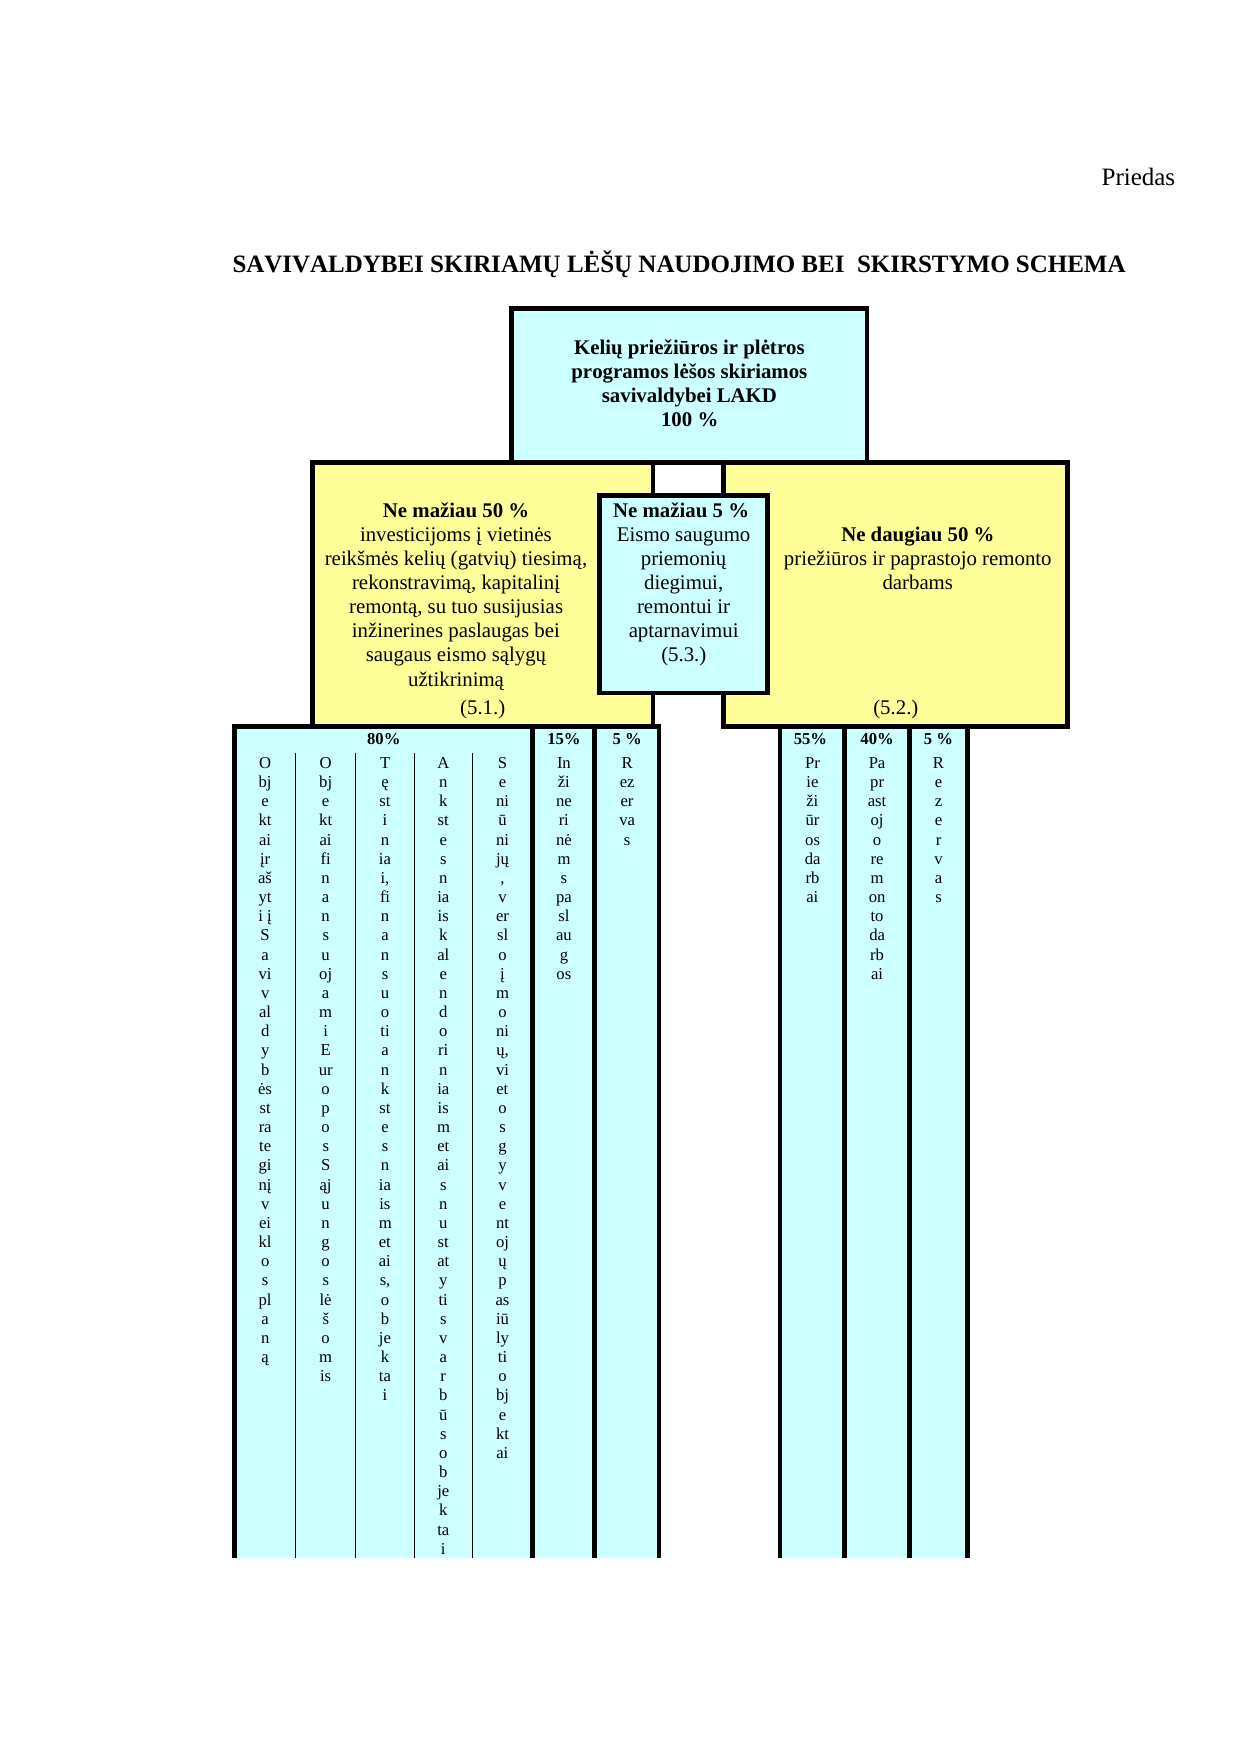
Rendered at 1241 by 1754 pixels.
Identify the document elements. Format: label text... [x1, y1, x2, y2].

table_cell [177, 753, 232, 1558]
table_cell 80% [237, 729, 530, 753]
table_cell [244, 460, 310, 493]
table_cell [1135, 691, 1204, 724]
table_cell [1135, 493, 1204, 691]
table_header Kelių priežiūros ir plėtros programos lėšos skiriamos savivaldybei LAKD 100 % [514, 311, 865, 460]
table_cell [1145, 753, 1204, 1558]
table_cell [1070, 493, 1135, 691]
text SAVIVALDYBEI SKIRIAMŲ LĖŠŲ NAUDOJIMO BEI SKIRSTYMO SCHEMA [177, 249, 1181, 277]
table_cell [1085, 724, 1145, 753]
table_cell [1135, 460, 1204, 493]
table_cell [655, 465, 721, 493]
table_cell Tęstiniai, finansuoti ankstesniais metais, objektai [356, 753, 414, 1558]
table_cell Ankstesniais kalendoriniais metais nustatyti svarbūs objektai [415, 753, 472, 1558]
table_header [177, 306, 509, 460]
table_cell Rezervas [597, 753, 657, 1558]
table_header [869, 306, 1204, 460]
table_cell [661, 724, 717, 753]
table_cell [1070, 691, 1135, 724]
table_cell Rezervas [912, 753, 965, 1558]
table_cell [244, 691, 310, 724]
table_cell [177, 493, 244, 691]
table_cell 15% [535, 729, 592, 753]
table_cell Objektai įrašyti į Savivaldybės strateginį veiklos planą [237, 753, 295, 1558]
table_cell Ne daugiau 50 % priežiūros ir paprastojo remonto darbams [770, 493, 1065, 691]
table_cell 5 % [912, 729, 965, 753]
table_cell Seniūnijų, verslo įmonių, vietos gyventojų pasiūlyti objektai [473, 753, 530, 1558]
table_cell [1070, 460, 1135, 493]
table_cell [177, 460, 244, 493]
table_cell [717, 724, 778, 753]
table_cell Paprastojo remonto darbai [847, 753, 907, 1558]
table_cell [970, 753, 1025, 1558]
table_cell [726, 465, 1065, 493]
table_cell [1085, 753, 1145, 1558]
table_cell Ne mažiau 50 % investicijoms į vietinės reikšmės kelių (gatvių) tiesimą, rekonstravimą, kapitalinį remontą, su tuo susijusias inžinerines paslaugas bei saugaus eismo sąlygų užtikrinimą [315, 493, 597, 691]
table_cell [655, 695, 721, 724]
table_cell (5.1.) [315, 691, 651, 724]
table_cell [244, 493, 310, 691]
table_cell (5.2.) [726, 691, 1065, 724]
table_cell [315, 465, 651, 493]
text Priedas [177, 162, 1181, 191]
table_cell Ne mažiau 5 % Eismo saugumo priemonių diegimui, remontui ir aptarnavimui (5.3.) [602, 498, 765, 691]
table_cell [1145, 724, 1204, 753]
table_cell [970, 729, 1025, 753]
table_cell [1025, 753, 1085, 1558]
table_cell [177, 691, 244, 724]
table_cell [177, 724, 232, 753]
table_cell [1025, 724, 1085, 753]
table_cell 40% [847, 729, 907, 753]
table_cell [661, 753, 717, 1558]
table_cell Priežiūros darbai [782, 753, 842, 1558]
table_cell [717, 753, 778, 1558]
table_cell Objektai finansuojami Europos Sąjungos lėšomis [296, 753, 355, 1558]
table_cell 55% [782, 729, 842, 753]
table_cell Inžinerinėms paslaugos [535, 753, 592, 1558]
table_cell 5 % [597, 729, 657, 753]
